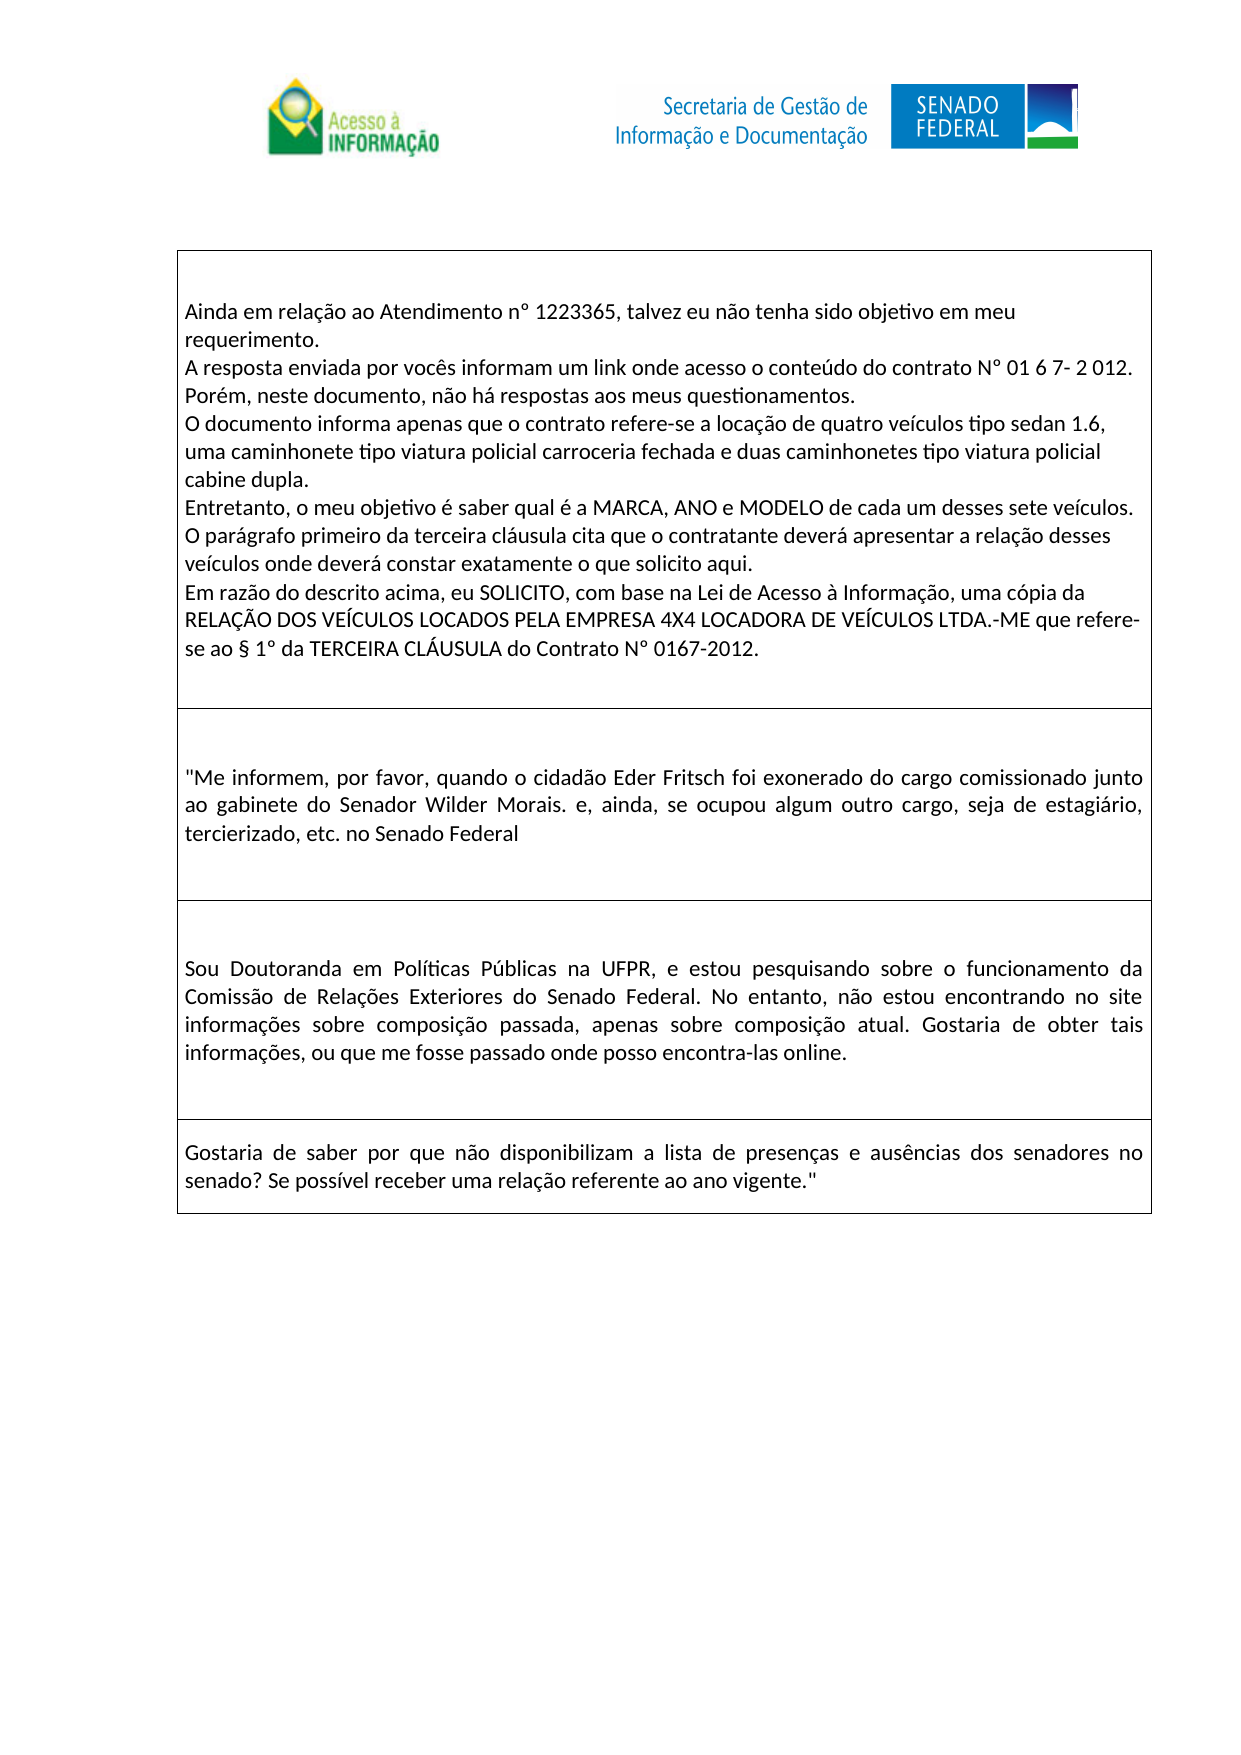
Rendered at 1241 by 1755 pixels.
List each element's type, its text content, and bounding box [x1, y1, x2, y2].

table_cell "Me informem, por favor, quando o cidadão Eder Fritsch foi exonerado do cargo comissionado junto ao gabinete do Senador Wilder Morais. e, ainda, se ocupou algum outro cargo, seja de estagiário, tercierizado, etc. no Senado Federal [178, 709, 1151, 900]
table_cell Ainda em relação ao Atendimento nº 1223365, talvez eu não tenha sido objetivo em meu requerimento. A resposta enviada por vocês informam um link onde acesso o conteúdo do contrato Nº 01 6 7- 2 012. Porém, neste documento, não há respostas aos meus questionamentos. O documento informa apenas que o contrato refere-se a locação de quatro veículos tipo sedan 1.6, uma caminhonete tipo viatura policial carroceria fechada e duas caminhonetes tipo viatura policial cabine dupla. Entretanto, o meu objetivo é saber qual é a MARCA, ANO e MODELO de cada um desses sete veículos. O parágrafo primeiro da terceira cláusula cita que o contratante deverá apresentar a relação desses veículos onde deverá constar exatamente o que solicito aqui. Em razão do descrito acima, eu SOLICITO, com base na Lei de Acesso à Informação, uma cópia da RELAÇÃO DOS VEÍCULOS LOCADOS PELA EMPRESA 4X4 LOCADORA DE VEÍCULOS LTDA.-ME que refere-se ao § 1º da TERCEIRA CLÁUSULA do Contrato Nº 0167-2012. [178, 251, 1151, 708]
table_cell Sou Doutoranda em Políticas Públicas na UFPR, e estou pesquisando sobre o funcionamento da Comissão de Relações Exteriores do Senado Federal. No entanto, não estou encontrando no site informações sobre composição passada, apenas sobre composição atual. Gostaria de obter tais informações, ou que me fosse passado onde posso encontra-las online. [178, 901, 1151, 1119]
table_cell Gostaria de saber por que não disponibilizam a lista de presenças e ausências dos senadores no senado? Se possível receber uma relação referente ao ano vigente." [178, 1120, 1151, 1213]
